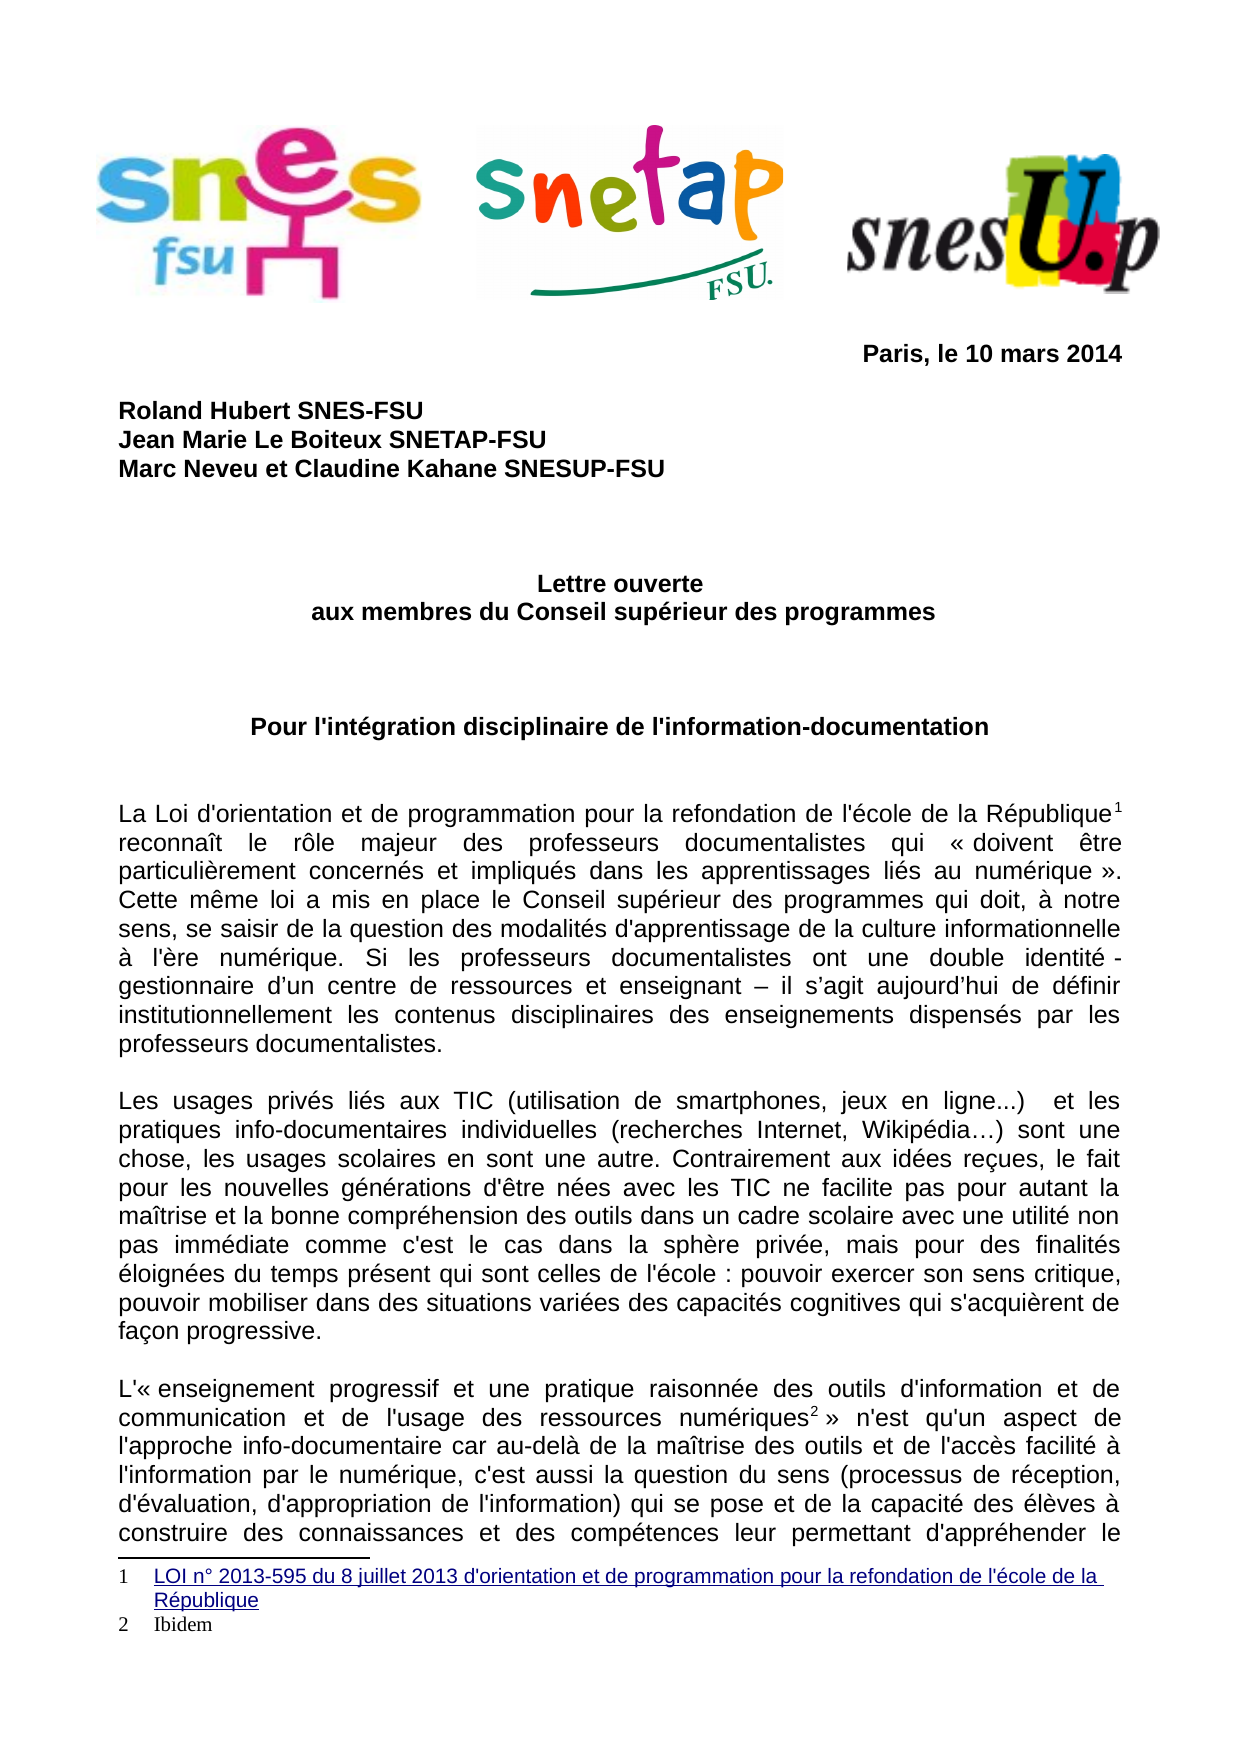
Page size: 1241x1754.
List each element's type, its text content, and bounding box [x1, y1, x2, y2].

text aux membres du Conseil supérieur des programmes [118, 597, 1122, 626]
table_header [49, 118, 81, 310]
picture [847, 154, 1160, 294]
text Ibidem [118, 1612, 1122, 1636]
text Jean Marie Le Boiteux SNETAP-FSU [118, 425, 1122, 454]
table_header [437, 118, 448, 310]
text L'« enseignement progressif et une pratique raisonnée des outils d'information et de communication et de l'usage des ressources numériques » n'est qu'un aspect de l'approche info-documentaire car au-delà de la maîtrise des outils et de l'accès facilité à l'information par le numérique, c'est aussi la question du sens (processus de réception, d'évaluation, d'appropriation de l'information) qui se pose et de la capacité des élèves à construire des connaissances et des compétences leur permettant d'appréhender le [118, 1374, 1122, 1546]
text Marc Neveu et Claudine Kahane SNESUP-FSU [118, 454, 1122, 482]
text La Loi d'orientation et de programmation pour la refondation de l'école de la République reconnaît le rôle majeur des professeurs documentalistes qui « doivent être particulièrement concernés et impliqués dans les apprentissages liés au numérique ». Cette même loi a mis en place le Conseil supérieur des programmes qui doit, à notre sens, se saisir de la question des modalités d'apprentissage de la culture informationnelle à l'ère numérique. Si les professeurs documentalistes ont une double identité - gestionnaire d’un centre de ressources et enseignant – il s’agit aujourd’hui de définir institutionnellement les contenus disciplinaires des enseignements dispensés par les professeurs documentalistes. [118, 799, 1122, 1058]
text Roland Hubert SNES-FSU [118, 396, 1122, 425]
text Paris, le 10 mars 2014 [118, 339, 1122, 367]
text Les usages privés liés aux TIC (utilisation de smartphones, jeux en ligne...) et les pratiques info-documentaires individuelles (recherches Internet, Wikipédia…) sont une chose, les usages scolaires en sont une autre. Contrairement aux idées reçues, le fait pour les nouvelles générations d'être nées avec les TIC ne facilite pas pour autant la maîtrise et la bonne compréhension des outils dans un cadre scolaire avec une utilité non pas immédiate comme c'est le cas dans la sphère privée, mais pour des finalités éloignées du temps présent qui sont celles de l'école : pouvoir exercer son sens critique, pouvoir mobiliser dans des situations variées des capacités cognitives qui s'acquièrent de façon progressive. [118, 1086, 1122, 1345]
picture [96, 125, 423, 303]
text Pour l'intégration disciplinaire de l'information-documentation [118, 712, 1122, 741]
table_header [809, 118, 1186, 310]
text Lettre ouverte [118, 569, 1122, 597]
table_header [449, 118, 809, 310]
text LOI n° 2013-595 du 8 juillet 2013 d'orientation et de programmation pour la refondation de l'école de la République [118, 1564, 1122, 1612]
